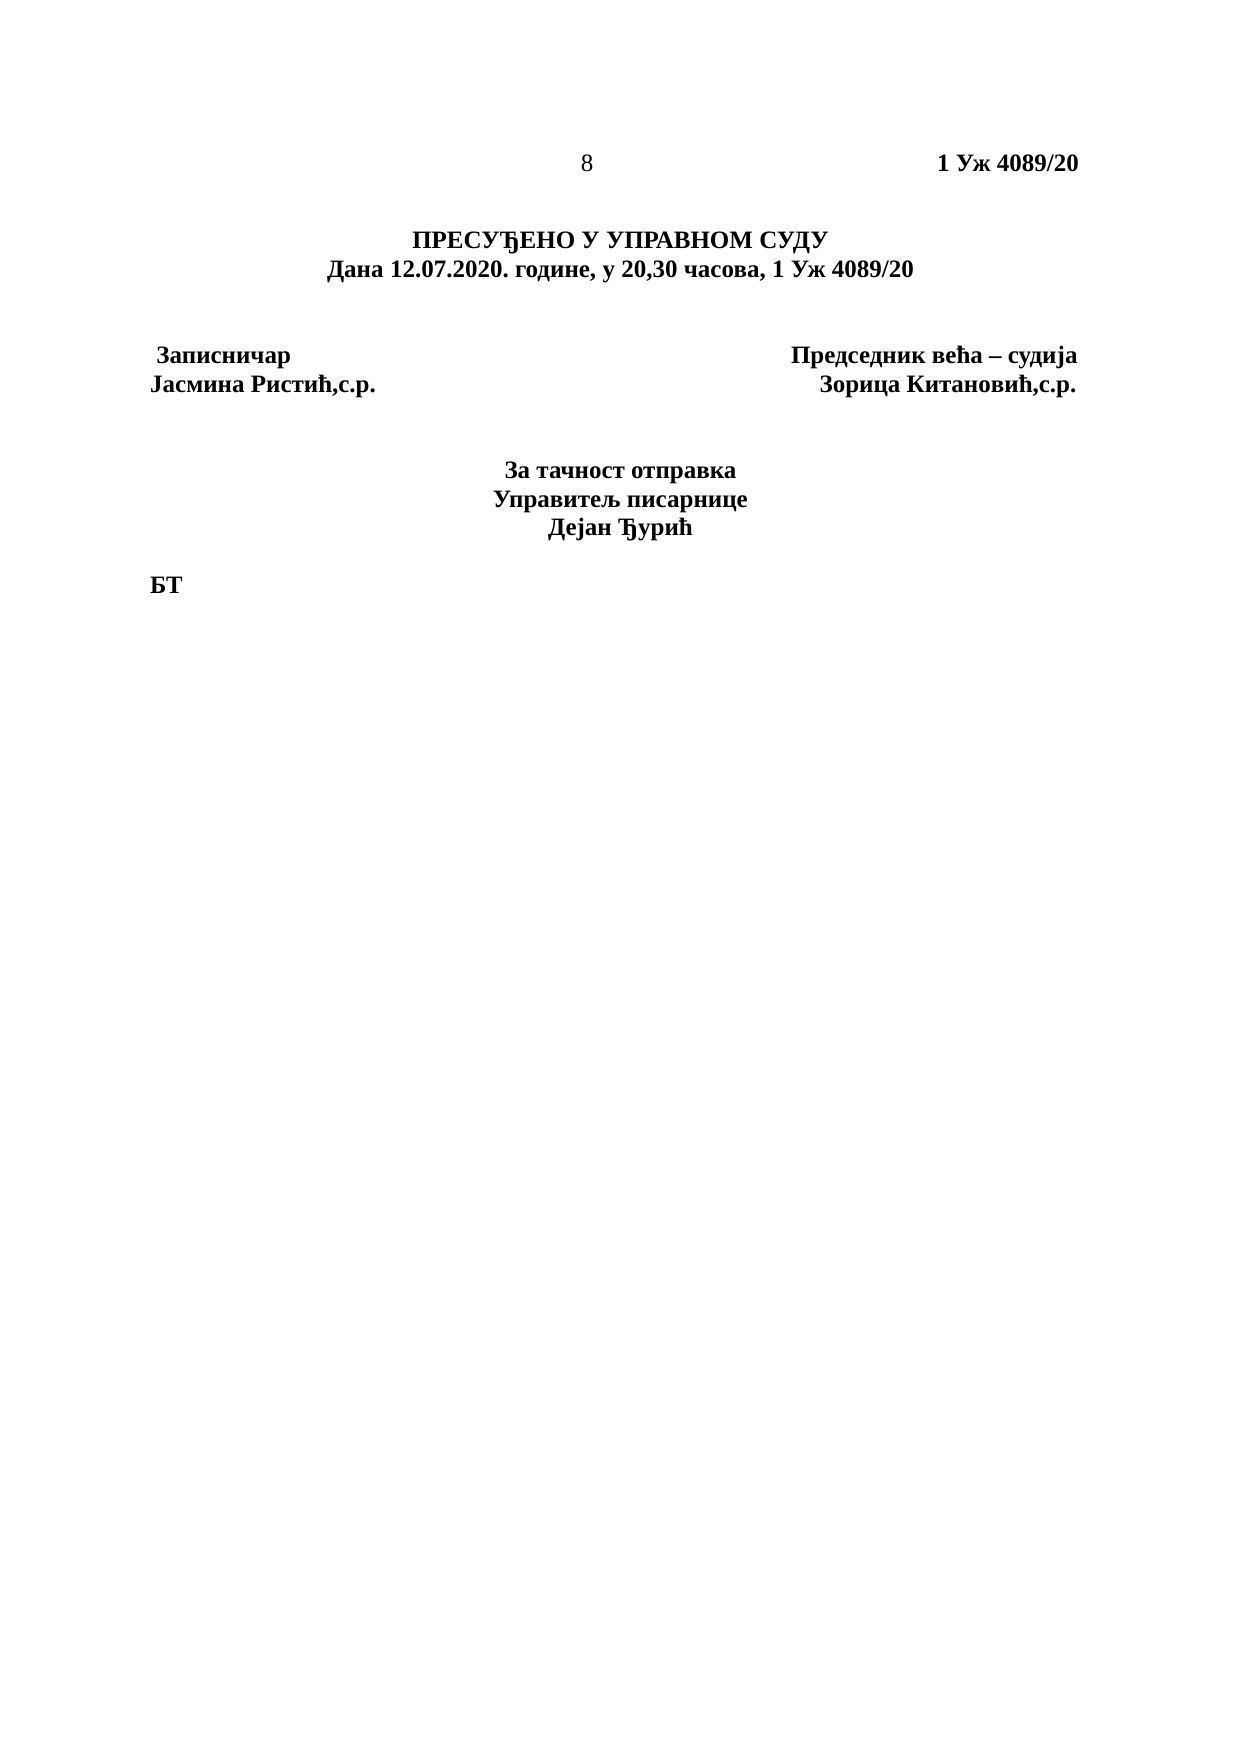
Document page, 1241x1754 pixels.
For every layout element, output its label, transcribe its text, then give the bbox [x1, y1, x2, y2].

text Дејан Ђурић [150, 512, 1091, 541]
text Дана 12.07.2020. године, у 20,30 часова, 1 Уж 4089/20 [150, 254, 1091, 282]
text Јасмина Ристић,с.р. Зорица Китановић,с.р. [150, 369, 1091, 397]
text БТ [150, 570, 1091, 599]
text Управитељ писарнице [150, 484, 1091, 512]
text ПРЕСУЂЕНО У УПРАВНОМ СУДУ [150, 225, 1091, 254]
text За тачност отправка [150, 455, 1091, 484]
text Записничар Председник већа – судија [150, 340, 1091, 369]
